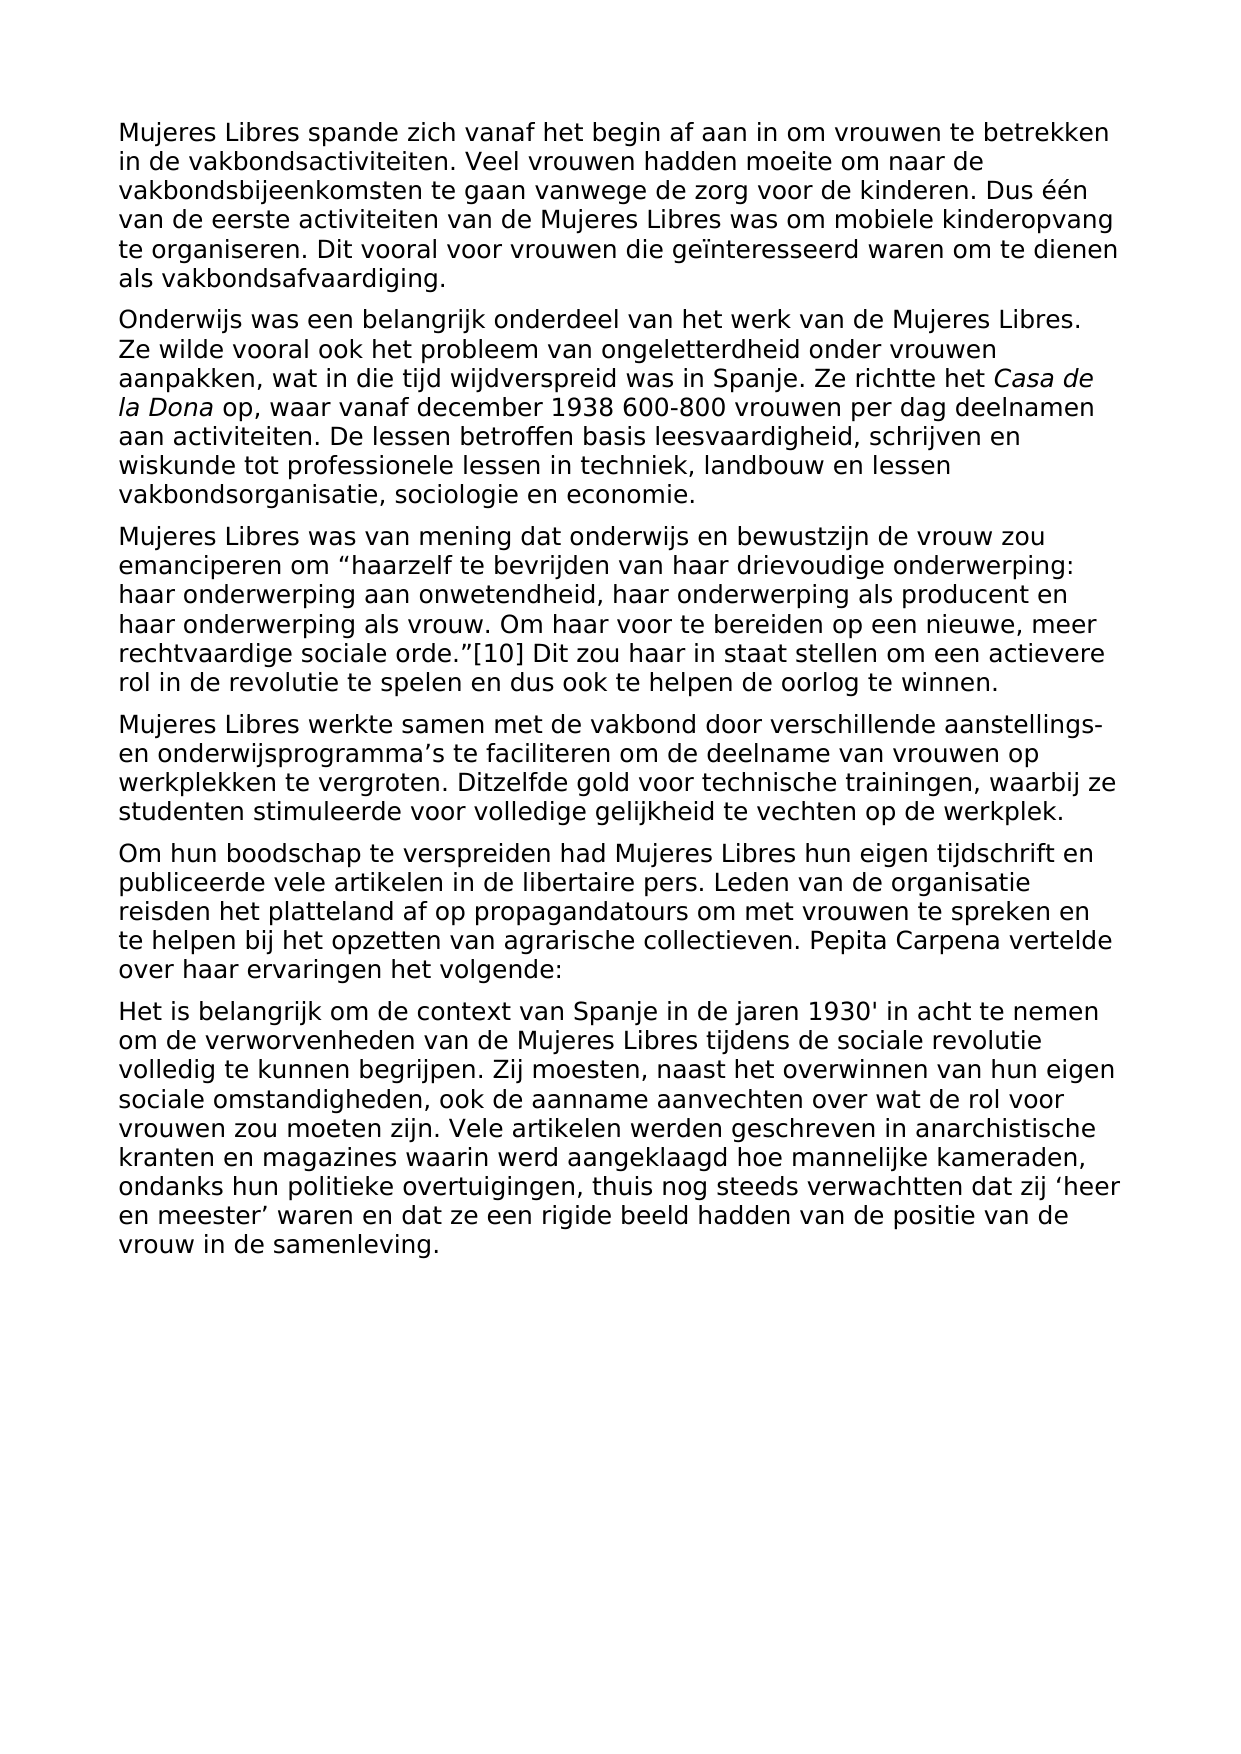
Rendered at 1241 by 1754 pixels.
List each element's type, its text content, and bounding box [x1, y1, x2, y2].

text Het is belangrijk om de context van Spanje in de jaren 1930' in acht te nemen om de verworvenheden van de Mujeres Libres tijdens de sociale revolutie volledig te kunnen begrijpen. Zij moesten, naast het overwinnen van hun eigen sociale omstandigheden, ook de aanname aanvechten over wat de rol voor vrouwen zou moeten zijn. Vele artikelen werden geschreven in anarchistische kranten en magazines waarin werd aangeklaagd hoe mannelijke kameraden, ondanks hun politieke overtuigingen, thuis nog steeds verwachtten dat zij ‘heer en meester’ waren en dat ze een rigide beeld hadden van de positie van de vrouw in de samenleving. [118, 997, 1122, 1260]
text Mujeres Libres was van mening dat onderwijs en bewustzijn de vrouw zou emanciperen om “haarzelf te bevrijden van haar drievoudige onderwerping: haar onderwerping aan onwetendheid, haar onderwerping als producent en haar onderwerping als vrouw. Om haar voor te bereiden op een nieuwe, meer rechtvaardige sociale orde.”[10] Dit zou haar in staat stellen om een actievere rol in de revolutie te spelen en dus ook te helpen de oorlog te winnen. [118, 522, 1122, 697]
text Onderwijs was een belangrijk onderdeel van het werk van de Mujeres Libres. Ze wilde vooral ook het probleem van ongeletterdheid onder vrouwen aanpakken, wat in die tijd wijdverspreid was in Spanje. Ze richtte het Casa de la Dona op, waar vanaf december 1938 600-800 vrouwen per dag deelnamen aan activiteiten. De lessen betroffen basis leesvaardigheid, schrijven en wiskunde tot professionele lessen in techniek, landbouw en lessen vakbondsorganisatie, sociologie en economie. [118, 306, 1122, 510]
text Mujeres Libres spande zich vanaf het begin af aan in om vrouwen te betrekken in de vakbondsactiviteiten. Veel vrouwen hadden moeite om naar de vakbondsbijeenkomsten te gaan vanwege de zorg voor de kinderen. Dus één van de eerste activiteiten van de Mujeres Libres was om mobiele kinderopvang te organiseren. Dit vooral voor vrouwen die geïnteresseerd waren om te dienen als vakbondsafvaardiging. [118, 118, 1122, 293]
text Om hun boodschap te verspreiden had Mujeres Libres hun eigen tijdschrift en publiceerde vele artikelen in de libertaire pers. Leden van de organisatie reisden het platteland af op propagandatours om met vrouwen te spreken en te helpen bij het opzetten van agrarische collectieven. Pepita Carpena vertelde over haar ervaringen het volgende: [118, 839, 1122, 985]
text Mujeres Libres werkte samen met de vakbond door verschillende aanstellings- en onderwijsprogramma’s te faciliteren om de deelname van vrouwen op werkplekken te vergroten. Ditzelfde gold voor technische trainingen, waarbij ze studenten stimuleerde voor volledige gelijkheid te vechten op de werkplek. [118, 710, 1122, 826]
